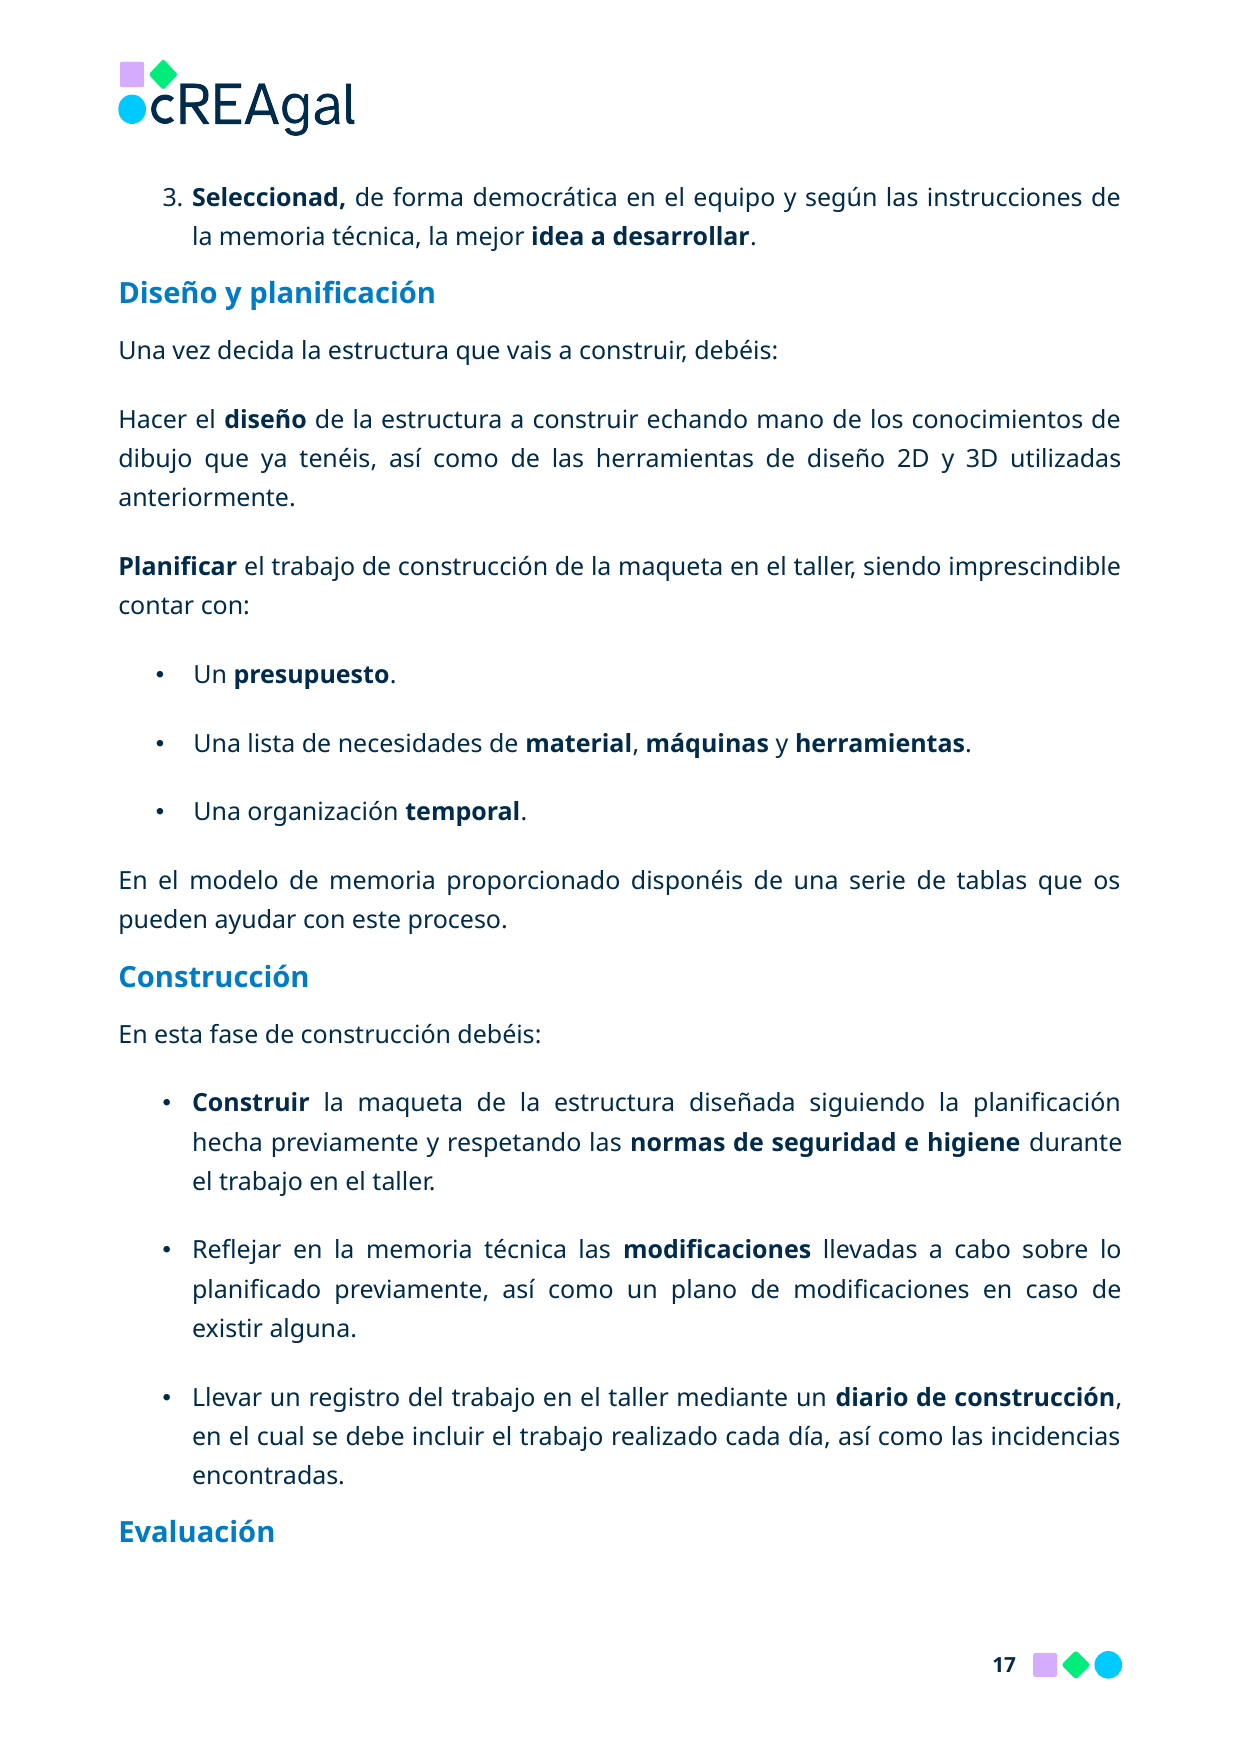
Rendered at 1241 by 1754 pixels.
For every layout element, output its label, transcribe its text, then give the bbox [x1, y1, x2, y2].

text En esta fase de construcción debéis: [118, 1016, 1122, 1050]
subtitle Construcción [118, 956, 1122, 996]
list Una lista de necesidades de material, máquinas y herramientas. [156, 725, 1122, 759]
text En el modelo de memoria proporcionado disponéis de una serie de tablas que os pueden ayudar con este proceso. [118, 863, 1122, 936]
list Reflejar en la memoria técnica las modificaciones llevadas a cabo sobre lo planificado previamente, así como un plano de modificaciones en caso de existir alguna. [162, 1232, 1122, 1344]
list Una organización temporal. [156, 794, 1122, 828]
list Un presupuesto. [156, 656, 1122, 691]
list Llevar un registro del trabajo en el taller mediante un diario de construcción, en el cual se debe incluir el trabajo realizado cada día, así como las incidencias encontradas. [162, 1379, 1122, 1492]
subtitle Evaluación [118, 1511, 1122, 1551]
text Una vez decida la estructura que vais a construir, debéis: [118, 333, 1122, 367]
text Planificar el trabajo de construcción de la maqueta en el taller, siendo imprescindible contar con: [118, 548, 1122, 622]
subtitle Diseño y planificación [118, 272, 1122, 312]
list Seleccionad, de forma democrática en el equipo y según las instrucciones de la memoria técnica, la mejor idea a desarrollar. [162, 179, 1122, 252]
text Hacer el diseño de la estructura a construir echando mano de los conocimientos de dibujo que ya tenéis, así como de las herramientas de diseño 2D y 3D utilizadas anteriormente. [118, 401, 1122, 514]
picture [118, 60, 355, 136]
list Construir la maqueta de la estructura diseñada siguiendo la planificación hecha previamente y respetando las normas de seguridad e higiene durante el trabajo en el taller. [162, 1085, 1122, 1197]
